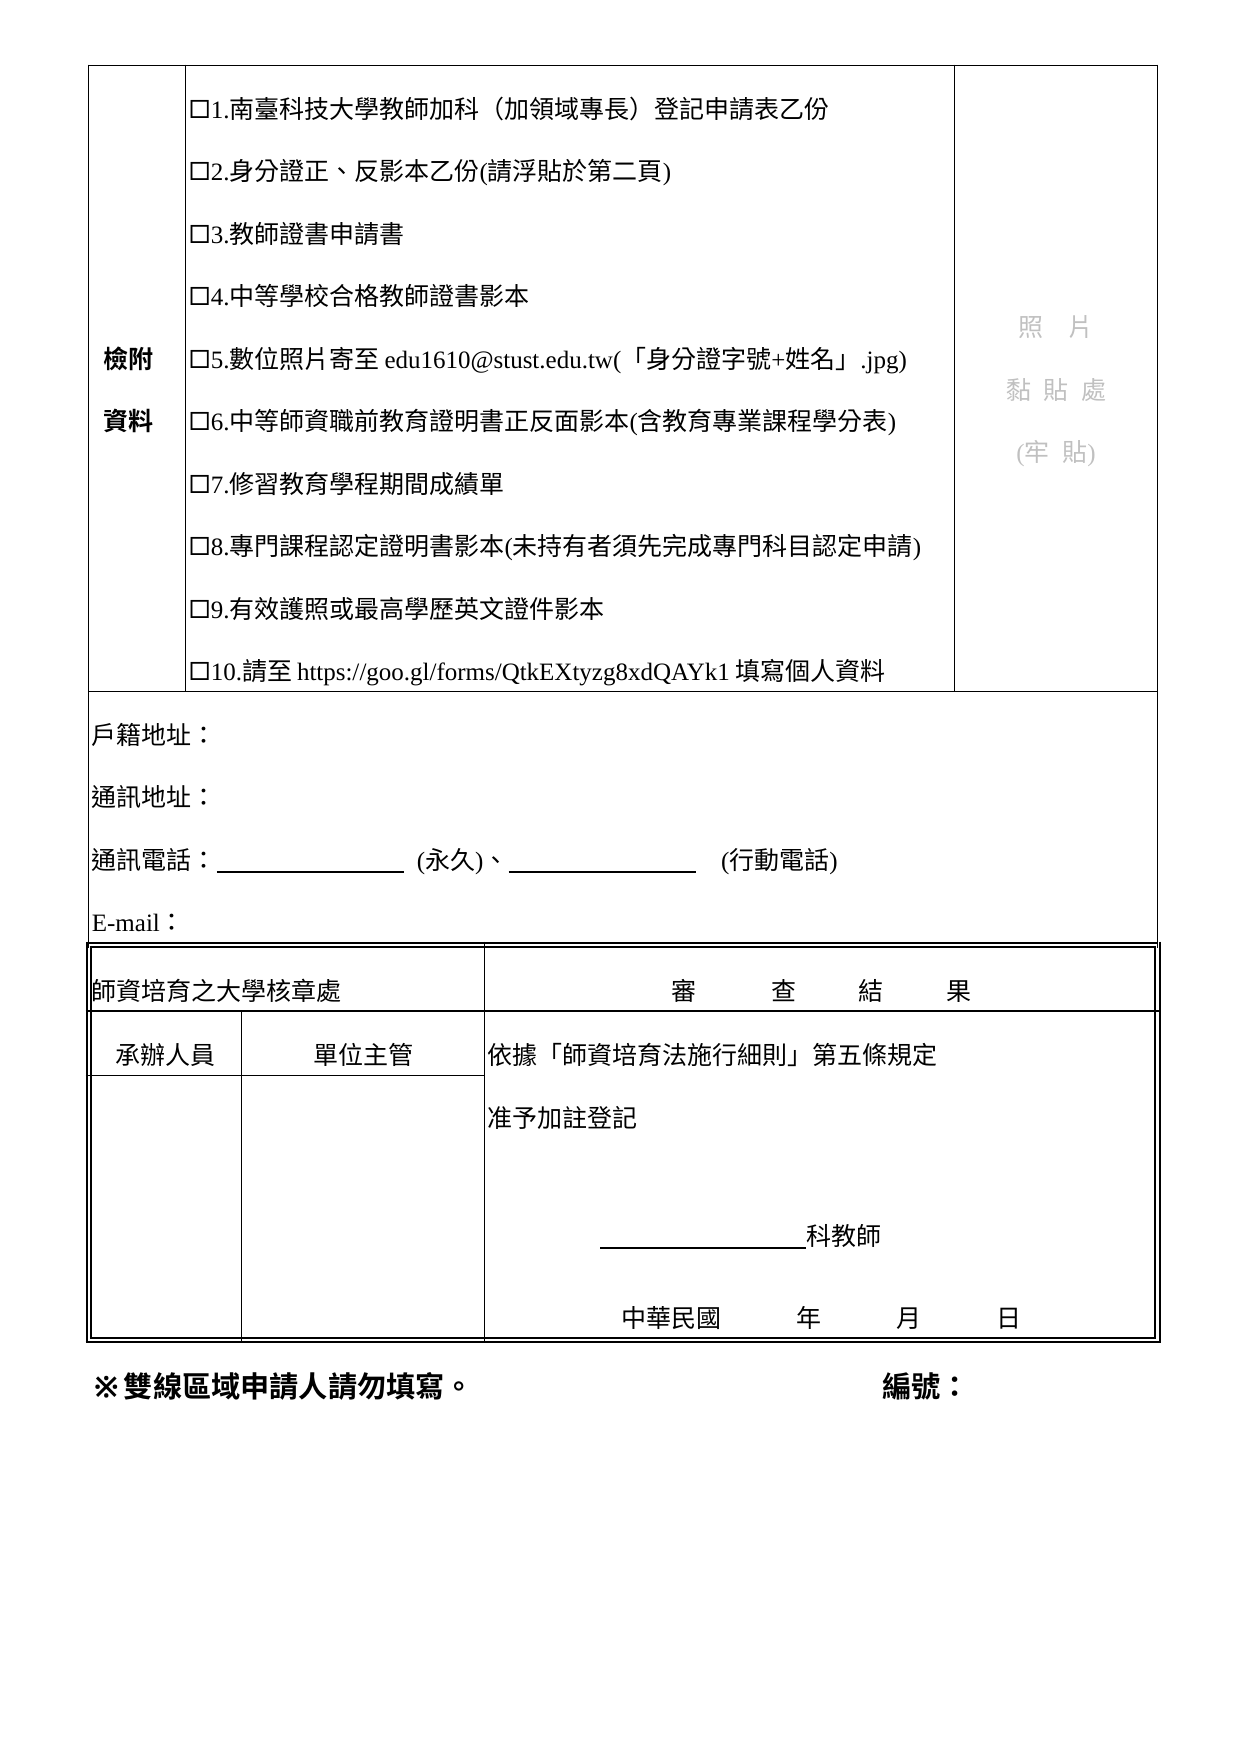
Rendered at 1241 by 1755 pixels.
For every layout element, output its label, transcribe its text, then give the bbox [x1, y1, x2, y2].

table_cell 1.南臺科技大學教師加科（加領域專長）登記申請表乙份 2.身分證正、反影本乙份(請浮貼於第二頁) 3.教師證書申請書 4.中等學校合格教師證書影本 5.數位照片寄至edu1610@stust.edu.tw(「身分證字號+姓名」.jpg) 6.中等師資職前教育證明書正反面影本(含教育專業課程學分表) 7.修習教育學程期間成績單 8.專門課程認定證明書影本(未持有者須先完成專門科目認定申請) 9.有效護照或最高學歷英文證件影本 10.請至https://goo.gl/forms/QtkEXtyzg8xdQAYk1填寫個人資料 [186, 66, 954, 691]
table_cell 師資培育之大學核章處 [92, 948, 484, 1010]
table_cell 戶籍地址： 通訊地址： 通訊電話： (永久)、 (行動電話) E-mail： [89, 692, 1157, 942]
table_cell [242, 1076, 484, 1337]
table_cell [92, 1076, 241, 1337]
table_cell 單位主管 [242, 1012, 484, 1074]
text ※雙線區域申請人請勿填寫。 編號： [89, 1343, 1152, 1406]
table_cell 承辦人員 [92, 1012, 241, 1074]
table_cell 檢附資料 [89, 66, 185, 691]
table_cell 照 片 黏 貼 處 (牢 貼) [955, 66, 1157, 691]
table_cell 依據「師資培育法施行細則」第五條規定 准予加註登記 科教師 中華民國 年 月 日 [485, 1012, 1154, 1337]
table_cell 審 查 結 果 [485, 948, 1154, 1010]
